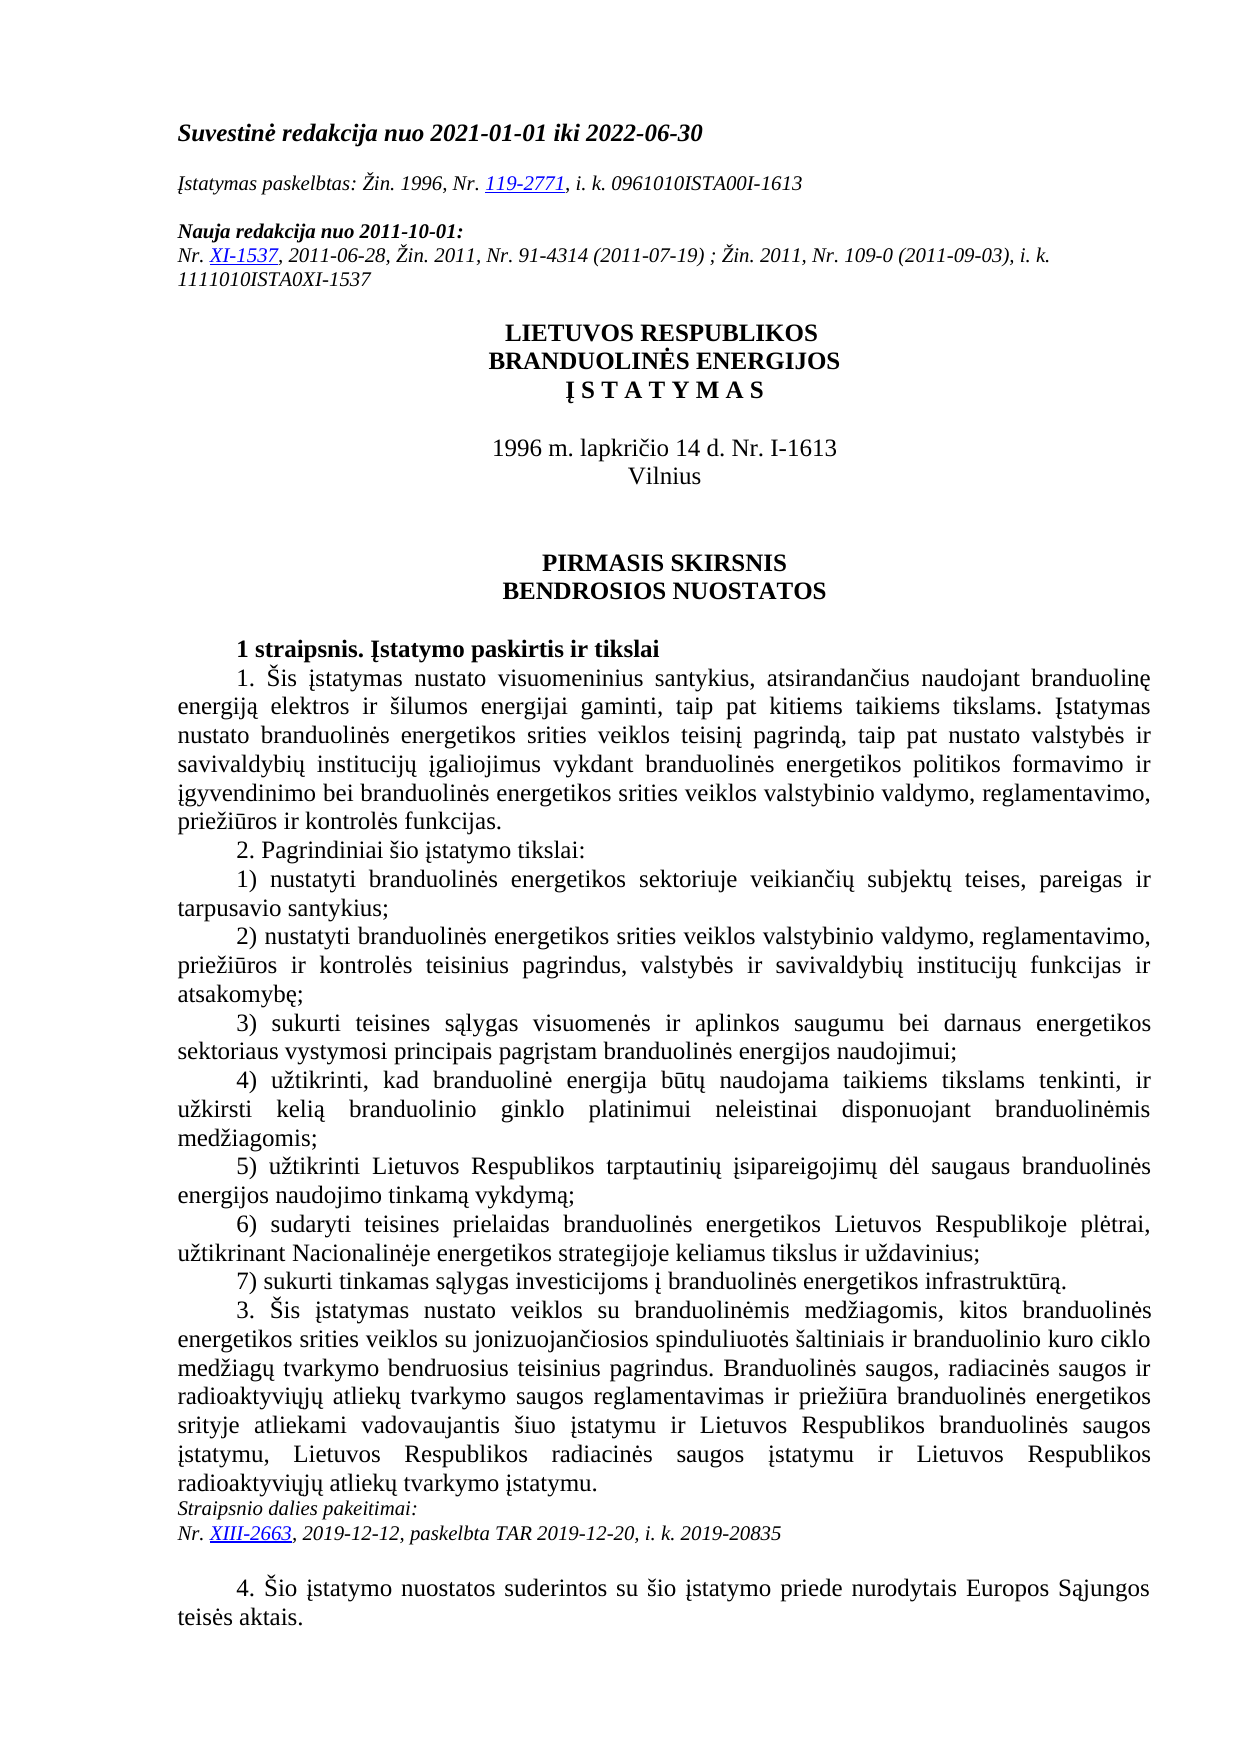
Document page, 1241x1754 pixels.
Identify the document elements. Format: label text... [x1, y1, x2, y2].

text Straipsnio dalies pakeitimai: [177, 1496, 1152, 1520]
text 2) nustatyti branduolinės energetikos srities veiklos valstybinio valdymo, reglamentavimo, priežiūros ir kontrolės teisinius pagrindus, valstybės ir savivaldybių institucijų funkcijas ir atsakomybę; [177, 921, 1152, 1008]
text 6) sudaryti teisines prielaidas branduolinės energetikos Lietuvos Respublikoje plėtrai, užtikrinant Nacionalinėje energetikos strategijoje keliamus tikslus ir uždavinius; [177, 1209, 1152, 1266]
text Vilnius [177, 461, 1152, 490]
text Nr. XIII-2663, 2019-12-12, paskelbta TAR 2019-12-20, i. k. 2019-20835 [177, 1520, 1152, 1544]
text Įstatymas paskelbtas: Žin. 1996, Nr. 119-2771, i. k. 0961010ISTA00I-1613 [177, 171, 1152, 195]
text Suvestinė redakcija nuo 2021-01-01 iki 2022-06-30 [177, 118, 1152, 147]
text 4) užtikrinti, kad branduolinė energija būtų naudojama taikiems tikslams tenkinti, ir užkirsti kelią branduolinio ginklo platinimui neleistinai disponuojant branduolinėmis medžiagomis; [177, 1065, 1152, 1151]
text PIRMASIS SKIRSNIS [177, 548, 1152, 576]
text 1996 m. lapkričio 14 d. Nr. I-1613 [177, 433, 1152, 461]
text Nr. XI-1537, 2011-06-28, Žin. 2011, Nr. 91-4314 (2011-07-19) ; Žin. 2011, Nr. 109-0 (2011-09-03), i. k. 1111010ISTA0XI-1537 [177, 243, 1152, 291]
text 7) sukurti tinkamas sąlygas investicijoms į branduolinės energetikos infrastruktūrą. [177, 1266, 1152, 1295]
text 4. Šio įstatymo nuostatos suderintos su šio įstatymo priede nurodytais Europos Sąjungos teisės aktais. [177, 1573, 1152, 1631]
text 3) sukurti teisines sąlygas visuomenės ir aplinkos saugumu bei darnaus energetikos sektoriaus vystymosi principais pagrįstam branduolinės energijos naudojimui; [177, 1008, 1152, 1065]
text 3. Šis įstatymas nustato veiklos su branduolinėmis medžiagomis, kitos branduolinės energetikos srities veiklos su jonizuojančiosios spinduliuotės šaltiniais ir branduolinio kuro ciklo medžiagų tvarkymo bendruosius teisinius pagrindus. Branduolinės saugos, radiacinės saugos ir radioaktyviųjų atliekų tvarkymo saugos reglamentavimas ir priežiūra branduolinės energetikos srityje atliekami vadovaujantis šiuo įstatymu ir Lietuvos Respublikos branduolinės saugos įstatymu, Lietuvos Respublikos radiacinės saugos įstatymu ir Lietuvos Respublikos radioaktyviųjų atliekų tvarkymo įstatymu. [177, 1295, 1152, 1496]
text Nauja redakcija nuo 2011-10-01: [177, 219, 1152, 243]
text 1. Šis įstatymas nustato visuomeninius santykius, atsirandančius naudojant branduolinę energiją elektros ir šilumos energijai gaminti, taip pat kitiems taikiems tikslams. Įstatymas nustato branduolinės energetikos srities veiklos teisinį pagrindą, taip pat nustato valstybės ir savivaldybių institucijų įgaliojimus vykdant branduolinės energetikos politikos formavimo ir įgyvendinimo bei branduolinės energetikos srities veiklos valstybinio valdymo, reglamentavimo, priežiūros ir kontrolės funkcijas. [177, 663, 1152, 835]
text 5) užtikrinti Lietuvos Respublikos tarptautinių įsipareigojimų dėl saugaus branduolinės energijos naudojimo tinkamą vykdymą; [177, 1151, 1152, 1209]
text BENDROSIOS NUOSTATOS [177, 576, 1152, 605]
text LIETUVOS RESPUBLIKOS BRANDUOLINĖS ENERGIJOS ĮSTATYMAS [177, 318, 1152, 404]
text 2. Pagrindiniai šio įstatymo tikslai: [177, 835, 1152, 864]
text 1 straipsnis. Įstatymo paskirtis ir tikslai [177, 634, 1152, 663]
text 1) nustatyti branduolinės energetikos sektoriuje veikiančių subjektų teises, pareigas ir tarpusavio santykius; [177, 864, 1152, 921]
